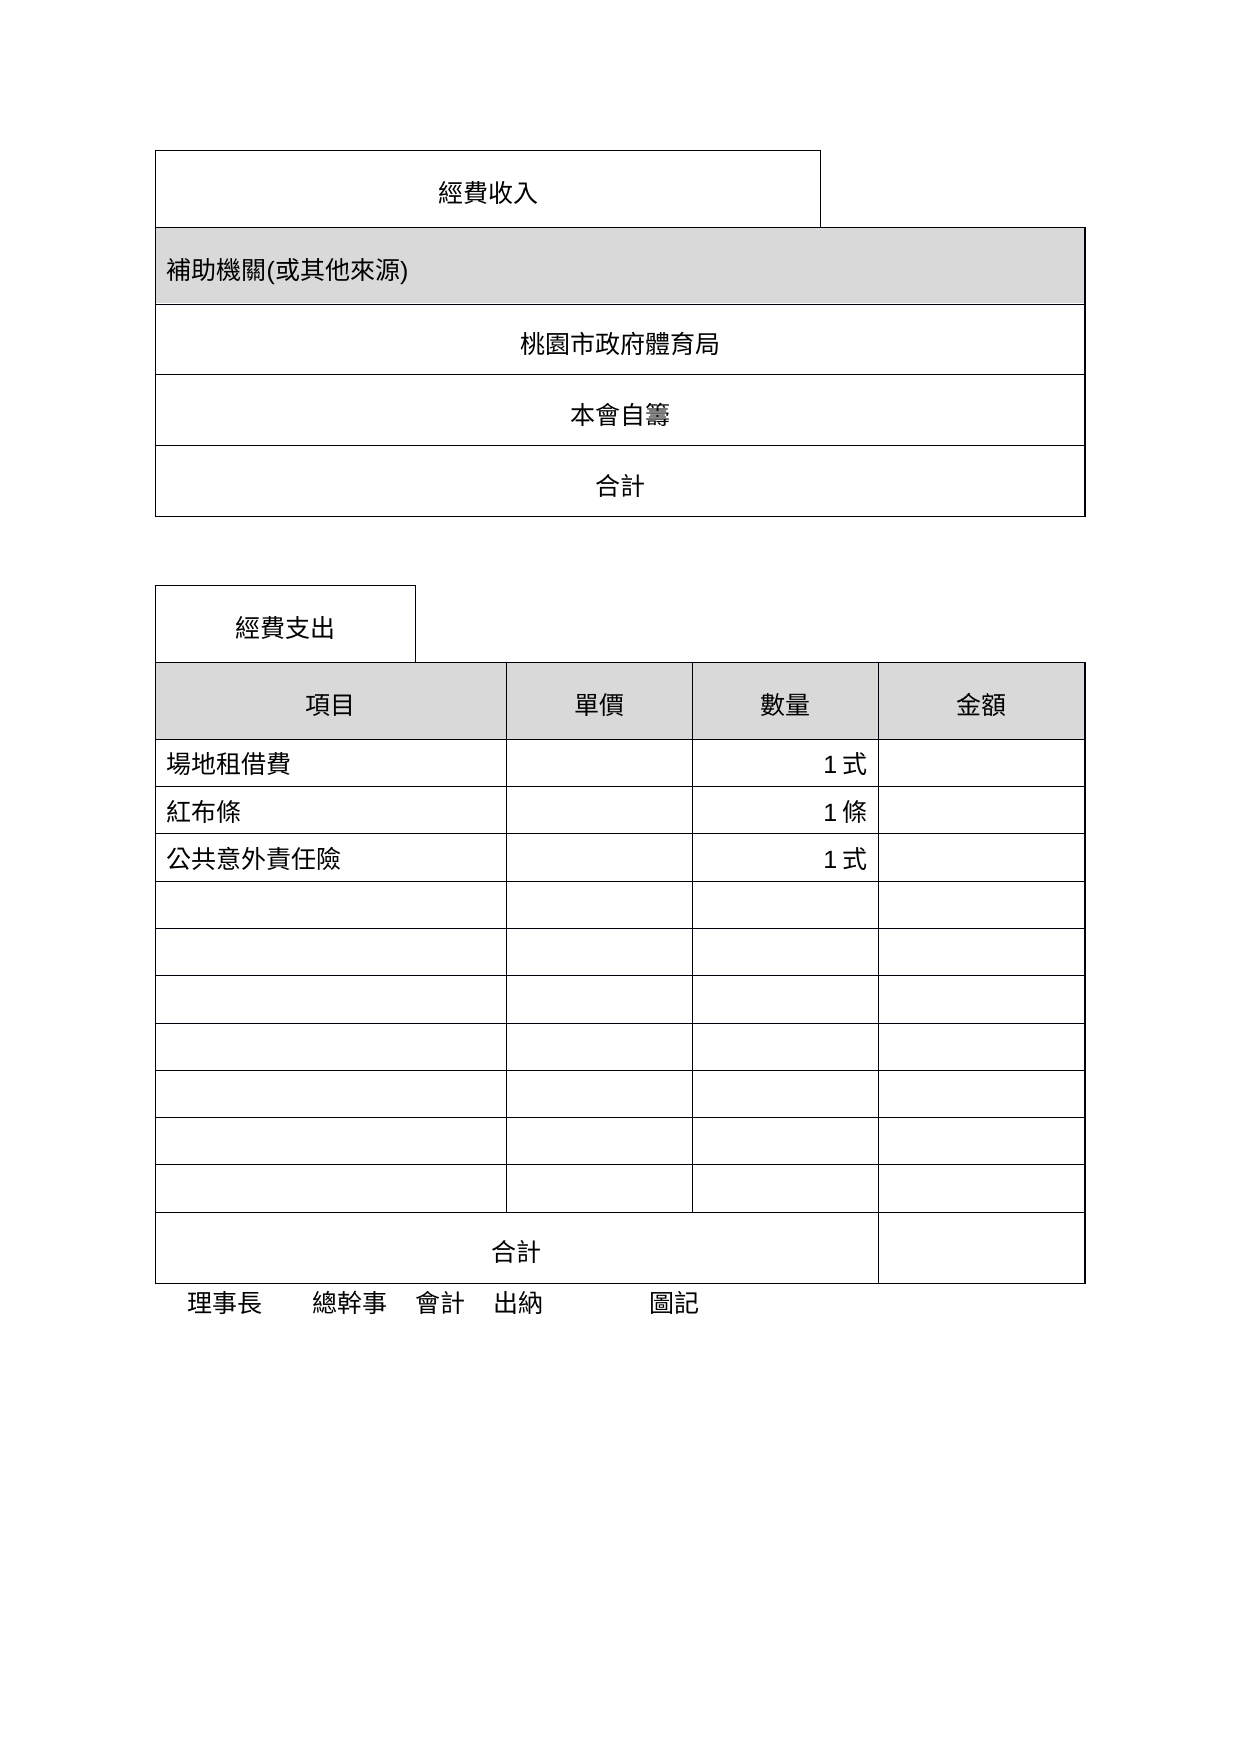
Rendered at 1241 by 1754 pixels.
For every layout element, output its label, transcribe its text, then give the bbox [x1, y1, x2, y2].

table_cell [693, 1024, 878, 1070]
table_cell [879, 882, 1084, 928]
table_cell 1式 [693, 834, 878, 881]
table_cell [693, 1165, 878, 1212]
table_cell 合計 [156, 1213, 878, 1282]
table_cell [156, 929, 506, 975]
table_cell [156, 1118, 506, 1164]
table_cell [507, 1165, 692, 1212]
table_cell 公共意外責任險 [156, 834, 506, 881]
table_cell 金額 [879, 663, 1084, 739]
table_header 經費收入 [156, 151, 820, 227]
table_cell 本會自籌 [156, 375, 1084, 445]
table_cell 數量 [693, 663, 878, 739]
table_cell [693, 882, 878, 928]
table_cell [879, 740, 1084, 786]
table_cell 1條 [693, 787, 878, 833]
table_cell [507, 1024, 692, 1070]
table_cell 補助機關(或其他來源) [156, 228, 1084, 303]
table_cell [507, 787, 692, 833]
table_cell 項目 [156, 663, 506, 739]
table_cell [507, 1071, 692, 1117]
table_cell [693, 976, 878, 1022]
table_cell [879, 929, 1084, 975]
table_cell 1式 [693, 740, 878, 786]
table_cell [156, 976, 506, 1022]
table_cell [507, 834, 692, 881]
table_cell [693, 929, 878, 975]
table_header 經費支出 [156, 586, 415, 662]
table_cell [156, 1024, 506, 1070]
table_cell [156, 1071, 506, 1117]
table_cell 單價 [507, 663, 692, 739]
table_cell [507, 929, 692, 975]
table_cell [879, 1024, 1084, 1070]
table_cell [507, 882, 692, 928]
table_cell [507, 976, 692, 1022]
text 理事長 總幹事 會計 出納 圖記 [187, 1284, 1053, 1320]
table_cell [507, 740, 692, 786]
table_cell [693, 1071, 878, 1117]
table_cell [879, 787, 1084, 833]
table_cell [507, 1118, 692, 1164]
table_cell [879, 834, 1084, 881]
table_cell 紅布條 [156, 787, 506, 833]
table_cell [879, 976, 1084, 1022]
table_cell [693, 1118, 878, 1164]
table_cell 場地租借費 [156, 740, 506, 786]
table_cell [879, 1118, 1084, 1164]
table_cell 桃園市政府體育局 [156, 305, 1084, 374]
table_cell [156, 1165, 506, 1212]
table_cell [879, 1213, 1084, 1282]
table_cell [879, 1165, 1084, 1212]
table_cell [879, 1071, 1084, 1117]
table_cell 合計 [156, 446, 1084, 516]
table_cell [156, 882, 506, 928]
